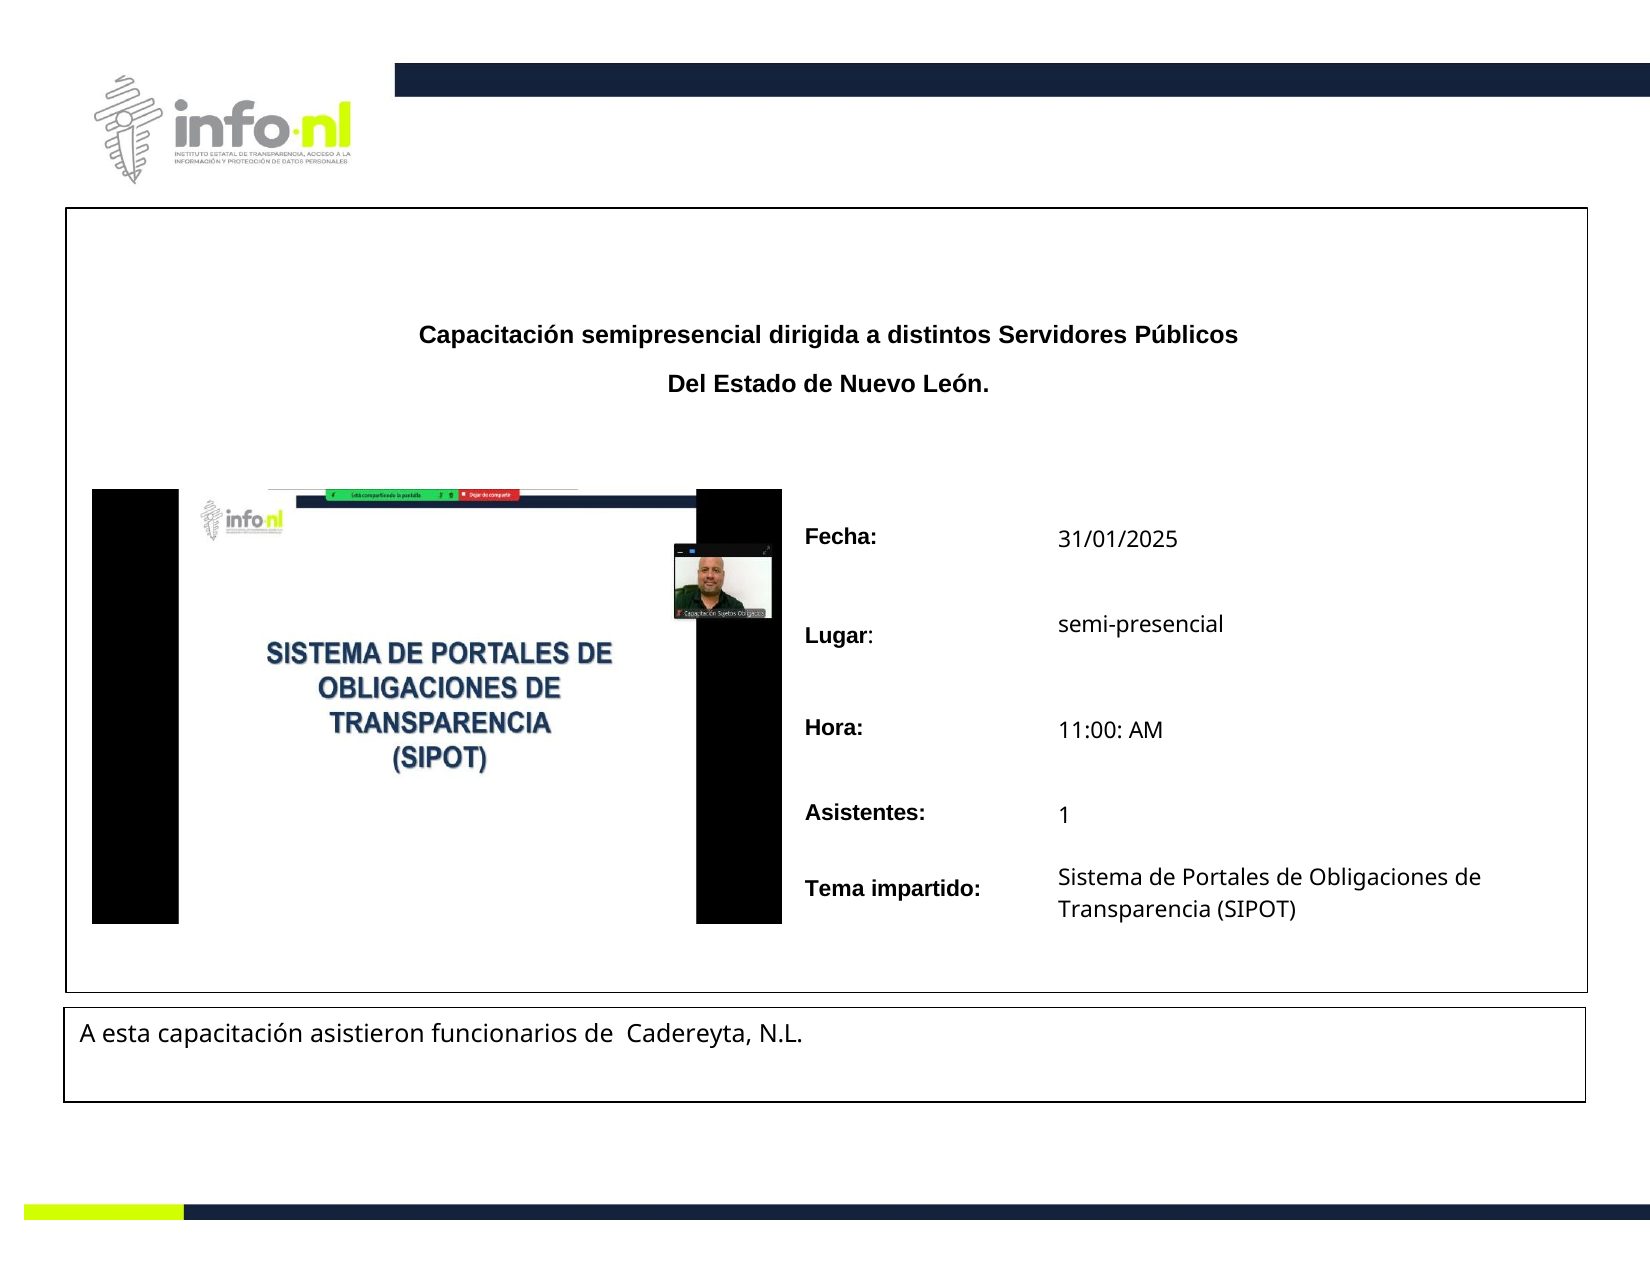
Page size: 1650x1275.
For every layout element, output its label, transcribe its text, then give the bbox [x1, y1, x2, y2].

text A esta capacitación asistieron funcionarios de Cadereyta, N.L. [79, 1016, 1585, 1050]
